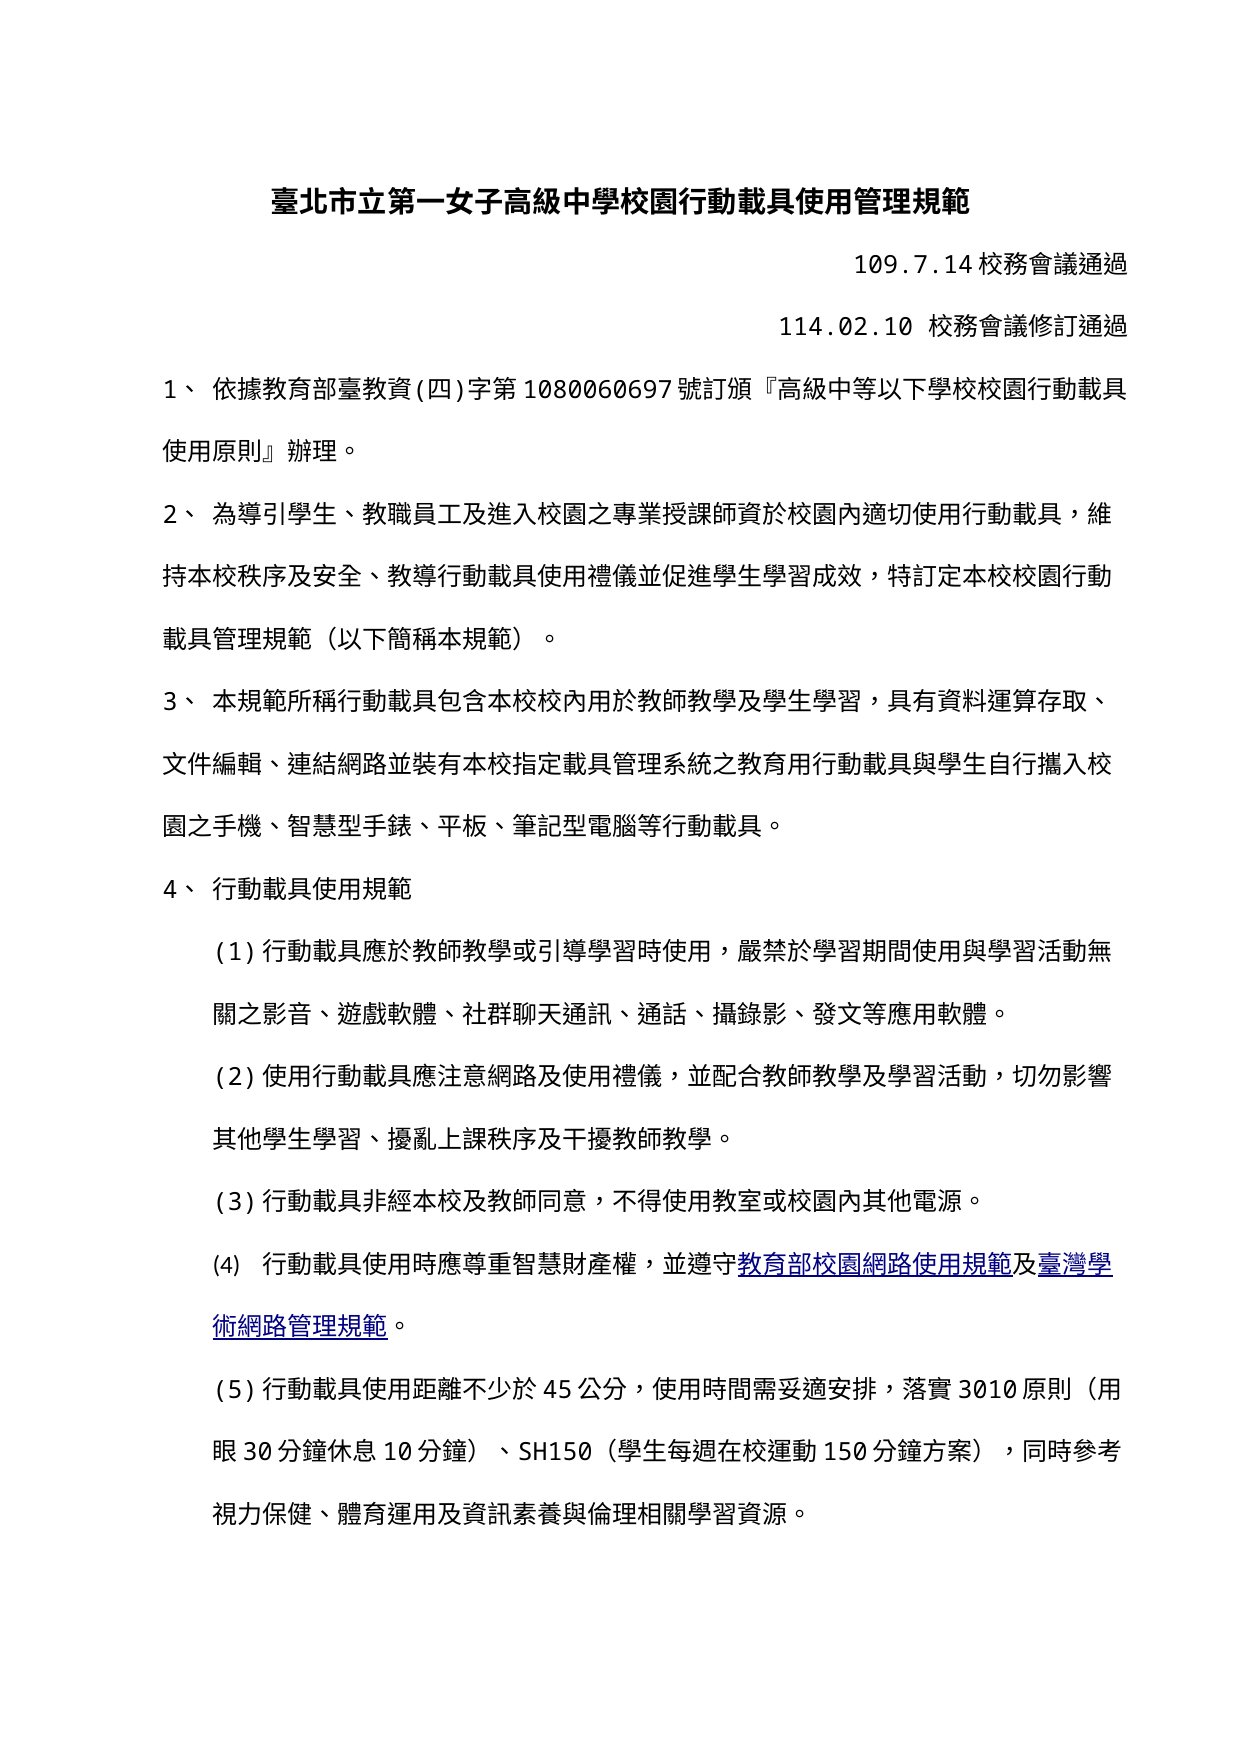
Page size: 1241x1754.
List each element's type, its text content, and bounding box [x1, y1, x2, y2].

list 依據教育部臺教資(四)字第1080060697號訂頒『高級中等以下學校校園行動載具使用原則』辦理。 [162, 346, 1128, 471]
list 行動載具使用時應尊重智慧財產權，並遵守教育部校園網路使用規範及臺灣學術網路管理規範。 [212, 1221, 1128, 1346]
text 臺北市立第一女子高級中學校園行動載具使用管理規範 [112, 158, 1128, 221]
list 使用行動載具應注意網路及使用禮儀，並配合教師教學及學習活動，切勿影響其他學生學習、擾亂上課秩序及干擾教師教學。 [212, 1033, 1128, 1158]
list 本規範所稱行動載具包含本校校內用於教師教學及學生學習，具有資料運算存取、文件編輯、連結網路並裝有本校指定載具管理系統之教育用行動載具與學生自行攜入校園之手機、智慧型手錶、平板、筆記型電腦等行動載具。 [162, 658, 1128, 846]
text 109.7.14校務會議通過 [112, 221, 1128, 283]
list 行動載具應於教師教學或引導學習時使用，嚴禁於學習期間使用與學習活動無關之影音、遊戲軟體、社群聊天通訊、通話、攝錄影、發文等應用軟體。 [212, 908, 1128, 1033]
list 為導引學生、教職員工及進入校園之專業授課師資於校園內適切使用行動載具，維持本校秩序及安全、教導行動載具使用禮儀並促進學生學習成效，特訂定本校校園行動載具管理規範（以下簡稱本規範）。 [162, 471, 1128, 658]
list 行動載具使用規範 [162, 846, 1128, 908]
list 行動載具非經本校及教師同意，不得使用教室或校園內其他電源。 [212, 1158, 1128, 1221]
text 114.02.10 校務會議修訂通過 [112, 283, 1128, 346]
list 行動載具使用距離不少於45公分，使用時間需妥適安排，落實3010原則（用眼30分鐘休息10分鐘）、SH150（學生每週在校運動150分鐘方案），同時參考視力保健、體育運用及資訊素養與倫理相關學習資源。 [212, 1346, 1128, 1533]
